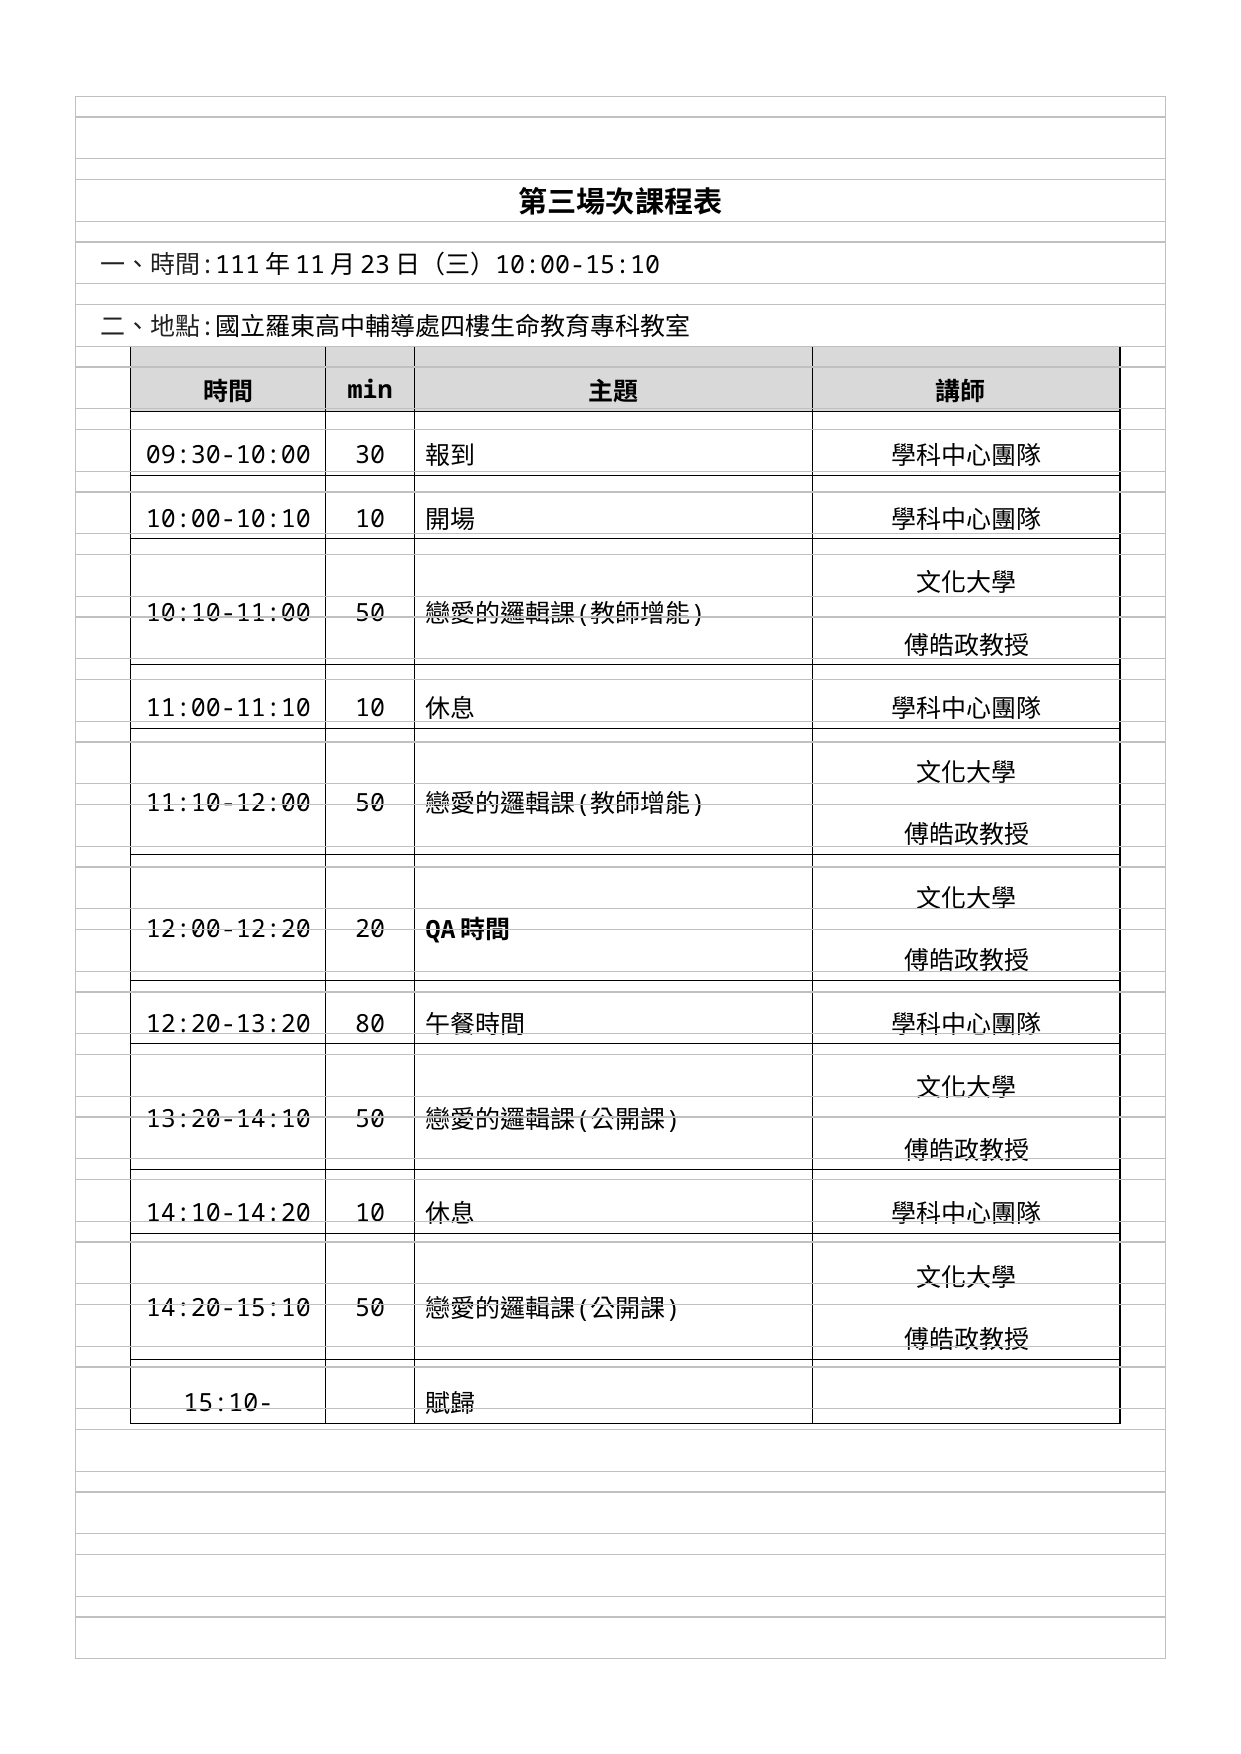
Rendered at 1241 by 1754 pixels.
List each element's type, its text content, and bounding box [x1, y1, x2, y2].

table_cell 50 [326, 539, 414, 554]
table_cell 戀愛的邏輯課(教師增能) [415, 539, 812, 554]
table_cell 戀愛的邏輯課(公開課) [415, 1159, 812, 1169]
table_cell 10 [374, 1205, 379, 1215]
table_cell [813, 722, 1119, 728]
table_cell [415, 412, 812, 429]
table_cell 戀愛的邏輯課(公開課) [415, 1284, 812, 1304]
table_cell 50 [326, 659, 414, 664]
table_cell [326, 1409, 414, 1422]
table_cell 50 [326, 1234, 414, 1241]
table_cell 50 [326, 743, 414, 783]
table_header 主題 [415, 368, 812, 408]
table_cell [326, 981, 414, 991]
table_cell [326, 722, 414, 728]
table_cell 14:20-15:10 [131, 1305, 325, 1346]
table_cell 戀愛的邏輯課(公開課) [415, 1243, 812, 1283]
table_cell 14:20-15:10 [131, 1284, 325, 1304]
table_cell 賦歸 [415, 1409, 812, 1422]
table_cell 戀愛的邏輯課(教師增能) [415, 847, 812, 854]
table_cell 文化大學 傅皓政教授 [813, 1055, 1119, 1096]
table_cell [813, 1034, 1119, 1043]
table_cell [813, 729, 1119, 741]
table_cell 50 [326, 597, 414, 616]
table_cell 50 [326, 1055, 414, 1096]
table_cell 文化大學 傅皓政教授 [813, 1159, 1119, 1169]
table_header min [326, 368, 414, 408]
table_cell 戀愛的邏輯課(公開課) [415, 1234, 812, 1241]
table_cell [415, 476, 812, 491]
table_cell 12:00-12:20 [131, 909, 325, 929]
table_cell 14:20-15:10 [131, 1347, 325, 1359]
table_cell 文化大學 [813, 743, 1119, 783]
table_cell 賦歸 [415, 1360, 812, 1366]
table_cell [326, 534, 414, 538]
table_cell [131, 534, 325, 538]
table_cell 戀愛的邏輯課(教師增能) [415, 597, 812, 616]
table_cell 戀愛的邏輯課(公開課) [415, 1347, 812, 1359]
table_cell 休息 [415, 680, 812, 721]
table_cell 11:10-12:00 [131, 743, 325, 783]
table_cell 文化大學 [813, 868, 1119, 908]
table_cell 50 [326, 618, 414, 658]
table_cell 學科中心團隊 [813, 1222, 1119, 1233]
table_cell [131, 412, 325, 429]
table_cell 戀愛的邏輯課(公開課) [415, 1055, 812, 1096]
table_cell 文化大學 傅皓政教授 [813, 1234, 1119, 1241]
table_cell 50 [326, 729, 414, 741]
table_header [813, 347, 1119, 366]
table_cell 文化大學 傅皓政教授 [813, 1044, 1119, 1054]
table_cell 14:10-14:20 [131, 1180, 325, 1221]
table_cell 13:20-14:10 [131, 1044, 325, 1054]
table_cell [813, 539, 1119, 554]
table_cell 13:20-14:10 [131, 1097, 325, 1116]
table_cell 開場 [415, 493, 812, 533]
table_cell [813, 855, 1119, 866]
table_cell [813, 1368, 1119, 1408]
table_cell 戀愛的邏輯課(公開課) [415, 1305, 812, 1346]
table_cell 20 [326, 868, 414, 908]
table_cell 11:10-12:00 [131, 847, 325, 854]
table_cell 20 [326, 855, 414, 866]
table_cell 14:10-14:20 [131, 1170, 325, 1179]
table_cell 11:10-12:00 [131, 805, 325, 846]
table_cell [813, 412, 1119, 429]
table_header [326, 347, 414, 366]
table_cell [131, 981, 325, 991]
table_cell [813, 784, 1119, 804]
table_cell 20 [326, 972, 414, 980]
table_cell 09:30-10:00 [131, 430, 325, 471]
table_cell 戀愛的邏輯課(公開課) [415, 1118, 812, 1158]
table_cell [326, 1034, 414, 1043]
table_cell 休息 [415, 1170, 812, 1179]
table_cell 10:10-11:00 [131, 539, 325, 554]
table_cell 學科中心團隊 [1004, 1204, 1012, 1221]
table_cell 10 [375, 1209, 381, 1219]
table_cell 戀愛的邏輯課(公開課) [415, 1044, 812, 1054]
table_cell [813, 909, 1119, 929]
text 一、時間:111年11月23日（三）10:00-15:10 [76, 243, 1165, 283]
table_cell 12:00-12:20 [131, 972, 325, 980]
table_cell [326, 1368, 414, 1408]
table_cell 傅皓政教授 [813, 805, 1119, 846]
table_cell 文化大學 [813, 555, 1119, 596]
table_cell 50 [375, 1118, 381, 1125]
table_cell 學科中心團隊 [813, 1180, 1119, 1221]
table_cell 戀愛的邏輯課(教師增能) [415, 784, 812, 804]
table_cell 休息 [434, 1212, 440, 1221]
table_cell 學科中心團隊 [813, 993, 1119, 1033]
table_header 講師 [813, 368, 1119, 408]
table_cell 學科中心團隊 [813, 493, 1119, 533]
table_cell 戀愛的邏輯課(公開課) [415, 1097, 812, 1116]
table_cell 15:10- [131, 1409, 325, 1422]
table_cell [326, 412, 414, 429]
table_cell 12:20-13:20 [131, 993, 325, 1033]
table_cell QA時間 [415, 909, 812, 929]
table_cell 文化大學 傅皓政教授 [813, 1243, 1119, 1283]
table_cell [131, 665, 325, 679]
table_cell [813, 847, 1119, 854]
table_cell 10:10-11:00 [131, 597, 325, 616]
table_cell 戀愛的邏輯課(教師增能) [415, 729, 812, 741]
text 二、地點:國立羅東高中輔導處四樓生命教育專科教室 [76, 305, 1165, 346]
table_cell [326, 665, 414, 679]
table_cell 10 [326, 680, 414, 721]
table_cell 12:00-12:20 [131, 855, 325, 866]
table_cell 30 [326, 430, 414, 471]
table_cell 10:10-11:00 [131, 618, 325, 658]
table_cell 文化大學 傅皓政教授 [813, 1097, 1119, 1116]
table_cell 50 [374, 605, 379, 615]
table_cell 10 [326, 493, 414, 533]
table_cell 休息 [415, 1222, 812, 1233]
table_cell [415, 665, 812, 679]
table_cell 戀愛的邏輯課(教師增能) [415, 618, 812, 658]
table_cell 戀愛的邏輯課(教師增能) [415, 805, 812, 846]
table_cell 傅皓政教授 [813, 618, 1119, 658]
table_cell 13:20-14:10 [131, 1055, 325, 1096]
table_cell [131, 1034, 325, 1043]
table_cell 學科中心團隊 [813, 1170, 1119, 1179]
table_cell 20 [326, 909, 414, 929]
table_cell QA時間 [415, 972, 812, 980]
table_cell 文化大學 傅皓政教授 [813, 1305, 1119, 1346]
table_cell 50 [326, 805, 414, 846]
table_cell [813, 665, 1119, 679]
table_cell [415, 722, 812, 728]
table_cell [813, 659, 1119, 664]
table_cell [813, 972, 1119, 980]
table_cell 50 [326, 555, 414, 596]
table_cell 20 [326, 930, 414, 971]
table_cell 學科中心團隊 [813, 430, 1119, 471]
table_cell 50 [326, 1159, 414, 1169]
table_cell 15:10- [131, 1360, 325, 1366]
table_cell 11:10-12:00 [131, 729, 325, 741]
table_header [131, 347, 325, 366]
table_cell 休息 [415, 1180, 812, 1221]
table_cell 11:00-11:10 [131, 680, 325, 721]
table_cell 10 [326, 1170, 414, 1179]
table_cell 戀愛的邏輯課(教師增能) [415, 743, 812, 783]
table_cell 13:20-14:10 [131, 1118, 325, 1158]
text 第三場次課程表 [76, 180, 1165, 221]
text [76, 159, 1165, 179]
table_cell [813, 1360, 1119, 1366]
table_cell 50 [374, 795, 379, 804]
table_cell [813, 981, 1119, 991]
table_cell 14:10-14:20 [131, 1222, 325, 1233]
table_cell QA時間 [415, 930, 812, 971]
table_cell 戀愛的邏輯課(教師增能) [415, 555, 812, 596]
table_cell 學科中心團隊 [813, 680, 1119, 721]
table_cell 50 [326, 1347, 414, 1359]
table_cell QA時間 [415, 868, 812, 908]
table_cell 14:20-15:10 [131, 1243, 325, 1283]
table_cell [813, 597, 1119, 616]
table_cell 20 [374, 921, 379, 929]
table_cell 50 [326, 1097, 414, 1116]
table_cell [326, 1360, 414, 1366]
table_cell [415, 1034, 812, 1043]
table_cell 10:10-11:00 [131, 659, 325, 664]
table_cell 傅皓政教授 [813, 930, 1119, 971]
table_cell 50 [326, 1305, 414, 1346]
table_cell 15:10- [131, 1368, 325, 1408]
table_cell 11:10-12:00 [131, 784, 325, 804]
table_cell [813, 534, 1119, 538]
table_cell 12:00-12:20 [131, 868, 325, 908]
table_cell 50 [326, 784, 414, 804]
table_cell 50 [326, 1118, 414, 1158]
text [76, 222, 1165, 241]
table_cell 報到 [415, 430, 812, 471]
table_cell [131, 476, 325, 491]
table_cell 文化大學 傅皓政教授 [813, 1284, 1119, 1304]
text [76, 284, 1165, 304]
table_cell 50 [326, 1044, 414, 1054]
table_cell 學科中心團隊 [995, 1204, 1006, 1221]
table_cell [415, 534, 812, 538]
table_cell 13:20-14:10 [131, 1159, 325, 1169]
table_cell 戀愛的邏輯課(教師增能) [415, 659, 812, 664]
table_cell 12:00-12:20 [131, 930, 325, 971]
table_cell 10 [326, 1222, 414, 1233]
table_cell [415, 981, 812, 991]
table_cell 午餐時間 [415, 993, 812, 1033]
table_cell 50 [326, 1243, 414, 1283]
table_header [415, 347, 812, 366]
table_cell 文化大學 傅皓政教授 [813, 1118, 1119, 1158]
table_cell 14:20-15:10 [131, 1234, 325, 1241]
table_cell [131, 722, 325, 728]
table_cell [813, 476, 1119, 491]
table_cell 50 [326, 1284, 414, 1304]
table_cell [326, 476, 414, 491]
table_cell 50 [375, 1305, 381, 1314]
table_cell 賦歸 [415, 1368, 812, 1408]
table_cell 50 [326, 847, 414, 854]
table_cell QA時間 [415, 855, 812, 866]
table_cell 10:10-11:00 [131, 555, 325, 596]
table_cell 10 [326, 1180, 414, 1221]
table_header 時間 [131, 368, 325, 408]
table_cell [813, 1409, 1119, 1422]
table_cell 10:00-10:10 [131, 493, 325, 533]
table_cell 文化大學 傅皓政教授 [813, 1347, 1119, 1359]
table_cell 80 [326, 993, 414, 1033]
